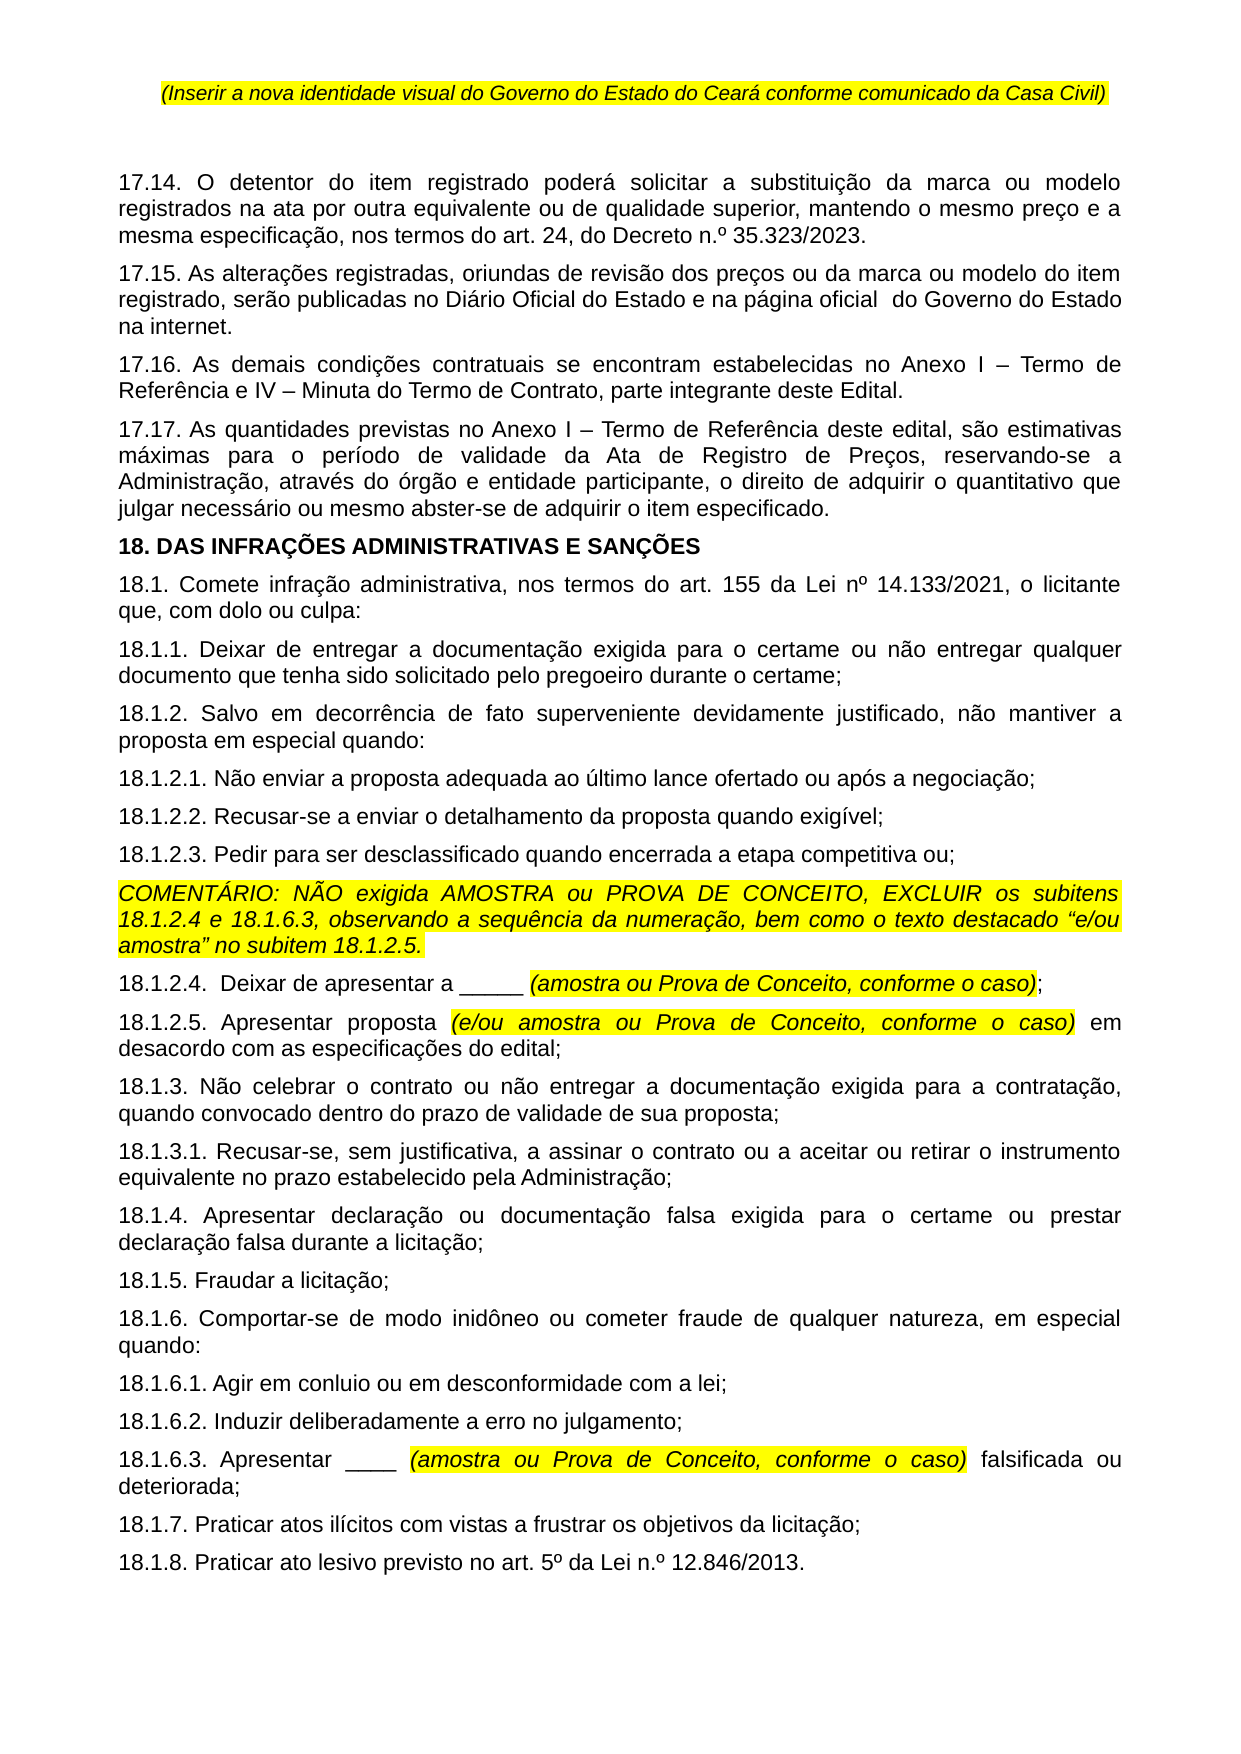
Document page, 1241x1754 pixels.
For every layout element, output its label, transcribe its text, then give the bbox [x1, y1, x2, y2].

text 18.1.7. Praticar atos ilícitos com vistas a frustrar os objetivos da licitação; [118, 1511, 1122, 1537]
text 18.1.6.2. Induzir deliberadamente a erro no julgamento; [118, 1408, 1122, 1434]
text 18.1.6.3. Apresentar ____ (amostra ou Prova de Conceito, conforme o caso) falsificada ou deteriorada; [118, 1446, 1122, 1499]
text 18.1.2.1. Não enviar a proposta adequada ao último lance ofertado ou após a negociação; [118, 765, 1122, 791]
text 17.16. As demais condições contratuais se encontram estabelecidas no Anexo I – Termo de Referência e IV – Minuta do Termo de Contrato, parte integrante deste Edital. [118, 351, 1122, 404]
text 18.1.6.1. Agir em conluio ou em desconformidade com a lei; [118, 1370, 1122, 1396]
text COMENTÁRIO: NÃO exigida AMOSTRA ou PROVA DE CONCEITO, EXCLUIR os subitens 18.1.2.4 e 18.1.6.3, observando a sequência da numeração, bem como o texto destacado “e/ou amostra” no subitem 18.1.2.5. [118, 879, 1122, 958]
text 17.15. As alterações registradas, oriundas de revisão dos preços ou da marca ou modelo do item registrado, serão publicadas no Diário Oficial do Estado e na página oficial do Governo do Estado na internet. [118, 260, 1122, 339]
text 18.1.2. Salvo em decorrência de fato superveniente devidamente justificado, não mantiver a proposta em especial quando: [118, 700, 1122, 753]
text 18.1.5. Fraudar a licitação; [118, 1267, 1122, 1293]
text 18.1.8. Praticar ato lesivo previsto no art. 5º da Lei n.º 12.846/2013. [118, 1549, 1122, 1575]
text 18. DAS INFRAÇÕES ADMINISTRATIVAS E SANÇÕES [118, 533, 1122, 559]
text 18.1.4. Apresentar declaração ou documentação falsa exigida para o certame ou prestar declaração falsa durante a licitação; [118, 1202, 1122, 1255]
text 18.1. Comete infração administrativa, nos termos do art. 155 da Lei nº 14.133/2021, o licitante que, com dolo ou culpa: [118, 571, 1122, 624]
text 18.1.3.1. Recusar-se, sem justificativa, a assinar o contrato ou a aceitar ou retirar o instrumento equivalente no prazo estabelecido pela Administração; [118, 1138, 1122, 1191]
list 18.1.1. Deixar de entregar a documentação exigida para o certame ou não entregar qualquer documento que tenha sido solicitado pelo pregoeiro durante o certame; [118, 636, 1122, 688]
text 18.1.2.4. Deixar de apresentar a _____ (amostra ou Prova de Conceito, conforme o caso); [118, 970, 1122, 997]
text 17.14. O detentor do item registrado poderá solicitar a substituição da marca ou modelo registrados na ata por outra equivalente ou de qualidade superior, mantendo o mesmo preço e a mesma especificação, nos termos do art. 24, do Decreto n.º 35.323/2023. [118, 169, 1122, 248]
text 17.17. As quantidades previstas no Anexo I – Termo de Referência deste edital, são estimativas máximas para o período de validade da Ata de Registro de Preços, reservando-se a Administração, através do órgão e entidade participante, o direito de adquirir o quantitativo que julgar necessário ou mesmo abster-se de adquirir o item especificado. [118, 416, 1122, 521]
text 18.1.6. Comportar-se de modo inidôneo ou cometer fraude de qualquer natureza, em especial quando: [118, 1305, 1122, 1358]
text 18.1.3. Não celebrar o contrato ou não entregar a documentação exigida para a contratação, quando convocado dentro do prazo de validade de sua proposta; [118, 1073, 1122, 1126]
text 18.1.2.5. Apresentar proposta (e/ou amostra ou Prova de Conceito, conforme o caso) em desacordo com as especificações do edital; [118, 1009, 1122, 1061]
text 18.1.2.3. Pedir para ser desclassificado quando encerrada a etapa competitiva ou; [118, 841, 1122, 868]
text 18.1.2.2. Recusar-se a enviar o detalhamento da proposta quando exigível; [118, 803, 1122, 829]
